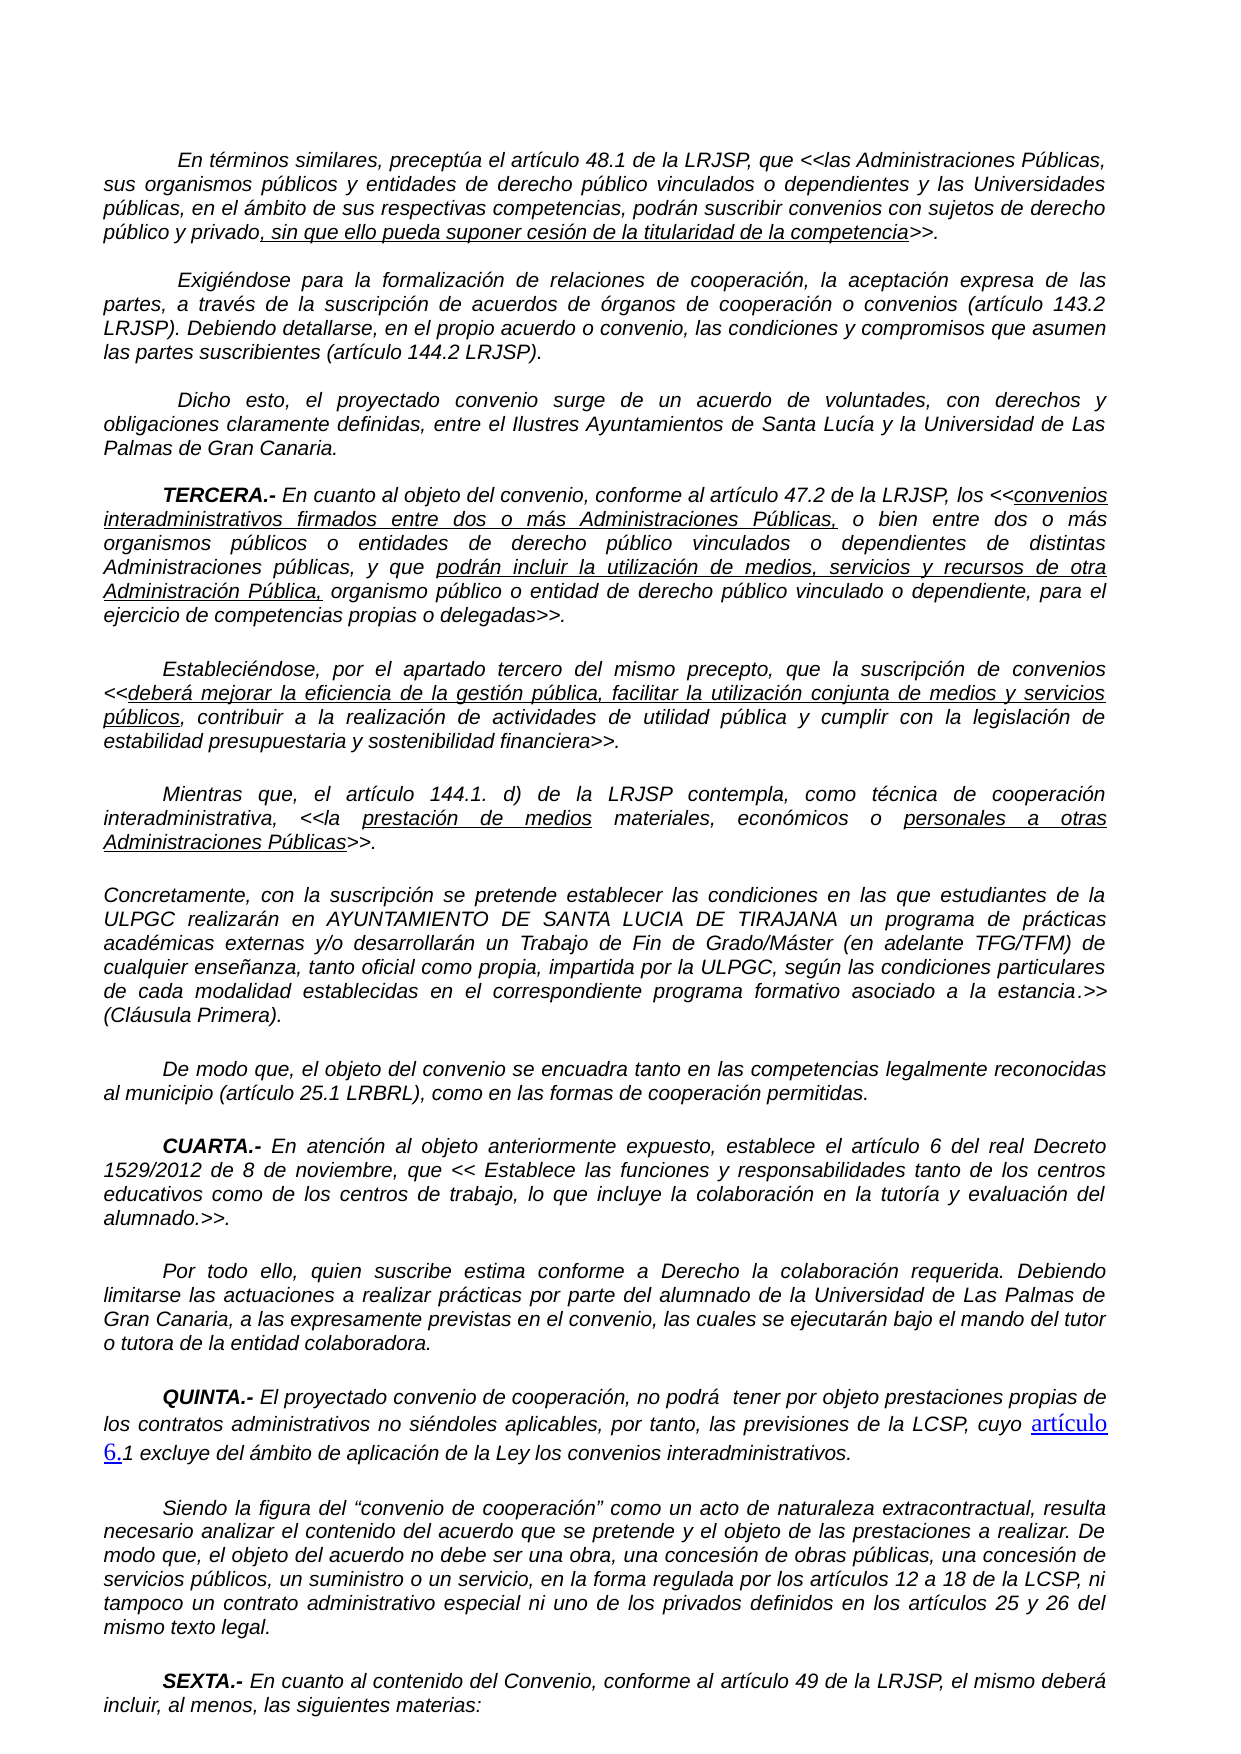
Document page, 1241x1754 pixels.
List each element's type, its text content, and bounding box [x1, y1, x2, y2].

text Concretamente, con la suscripción se pretende establecer las condiciones en las que estudiantes de la ULPGC realizarán en AYUNTAMIENTO DE SANTA LUCIA DE TIRAJANA un programa de prácticas académicas externas y/o desarrollarán un Trabajo de Fin de Grado/Máster (en adelante TFG/TFM) de cualquier enseñanza, tanto oficial como propia, impartida por la ULPGC, según las condiciones particulares de cada modalidad establecidas en el correspondiente programa formativo asociado a la estancia.>> (Cláusula Primera). [103, 883, 1107, 1027]
text Exigiéndose para la formalización de relaciones de cooperación, la aceptación expresa de las partes, a través de la suscripción de acuerdos de órganos de cooperación o convenios (artículo 143.2 LRJSP). Debiendo detallarse, en el propio acuerdo o convenio, las condiciones y compromisos que asumen las partes suscribientes (artículo 144.2 LRJSP). [103, 268, 1107, 363]
text CUARTA.- En atención al objeto anteriormente expuesto, establece el artículo 6 del real Decreto 1529/2012 de 8 de noviembre, que << Establece las funciones y responsabilidades tanto de los centros educativos como de los centros de trabajo, lo que incluye la colaboración en la tutoría y evaluación del alumnado.>>. [103, 1134, 1107, 1230]
text SEXTA.- En cuanto al contenido del Convenio, conforme al artículo 49 de la LRJSP, el mismo deberá incluir, al menos, las siguientes materias: [103, 1669, 1107, 1717]
text Mientras que, el artículo 144.1. d) de la LRJSP contempla, como técnica de cooperación interadministrativa, <<la prestación de medios materiales, económicos o personales a otras Administraciones Públicas>>. [103, 782, 1107, 854]
text Dicho esto, el proyectado convenio surge de un acuerdo de voluntades, con derechos y obligaciones claramente definidas, entre el Ilustres Ayuntamientos de Santa Lucía y la Universidad de Las Palmas de Gran Canaria. [103, 387, 1107, 459]
text Por todo ello, quien suscribe estima conforme a Derecho la colaboración requerida. Debiendo limitarse las actuaciones a realizar prácticas por parte del alumnado de la Universidad de Las Palmas de Gran Canaria, a las expresamente previstas en el convenio, las cuales se ejecutarán bajo el mando del tutor o tutora de la entidad colaboradora. [103, 1259, 1107, 1355]
text En términos similares, preceptúa el artículo 48.1 de la LRJSP, que <<las Administraciones Públicas, sus organismos públicos y entidades de derecho público vinculados o dependientes y las Universidades públicas, en el ámbito de sus respectivas competencias, podrán suscribir convenios con sujetos de derecho público y privado, sin que ello pueda suponer cesión de la titularidad de la competencia>>. [103, 148, 1107, 244]
text De modo que, el objeto del convenio se encuadra tanto en las competencias legalmente reconocidas al municipio (artículo 25.1 LRBRL), como en las formas de cooperación permitidas. [103, 1056, 1107, 1104]
text QUINTA.- El proyectado convenio de cooperación, no podrá tener por objeto prestaciones propias de los contratos administrativos no siéndoles aplicables, por tanto, las previsiones de la LCSP, cuyo artículo 6.1 excluye del ámbito de aplicación de la Ley los convenios interadministrativos. [103, 1384, 1107, 1466]
text TERCERA.- En cuanto al objeto del convenio, conforme al artículo 47.2 de la LRJSP, los <<convenios interadministrativos firmados entre dos o más Administraciones Públicas, o bien entre dos o más organismos públicos o entidades de derecho público vinculados o dependientes de distintas Administraciones públicas, y que podrán incluir la utilización de medios, servicios y recursos de otra Administración Pública, organismo público o entidad de derecho público vinculado o dependiente, para el ejercicio de competencias propias o delegadas>>. [103, 483, 1107, 627]
text Estableciéndose, por el apartado tercero del mismo precepto, que la suscripción de convenios <<deberá mejorar la eficiencia de la gestión pública, facilitar la utilización conjunta de medios y servicios públicos, contribuir a la realización de actividades de utilidad pública y cumplir con la legislación de estabilidad presupuestaria y sostenibilidad financiera>>. [103, 657, 1107, 752]
text Siendo la figura del “convenio de cooperación” como un acto de naturaleza extracontractual, resulta necesario analizar el contenido del acuerdo que se pretende y el objeto de las prestaciones a realizar. De modo que, el objeto del acuerdo no debe ser una obra, una concesión de obras públicas, una concesión de servicios públicos, un suministro o un servicio, en la forma regulada por los artículos 12 a 18 de la LCSP, ni tampoco un contrato administrativo especial ni uno de los privados definidos en los artículos 25 y 26 del mismo texto legal. [103, 1495, 1107, 1639]
